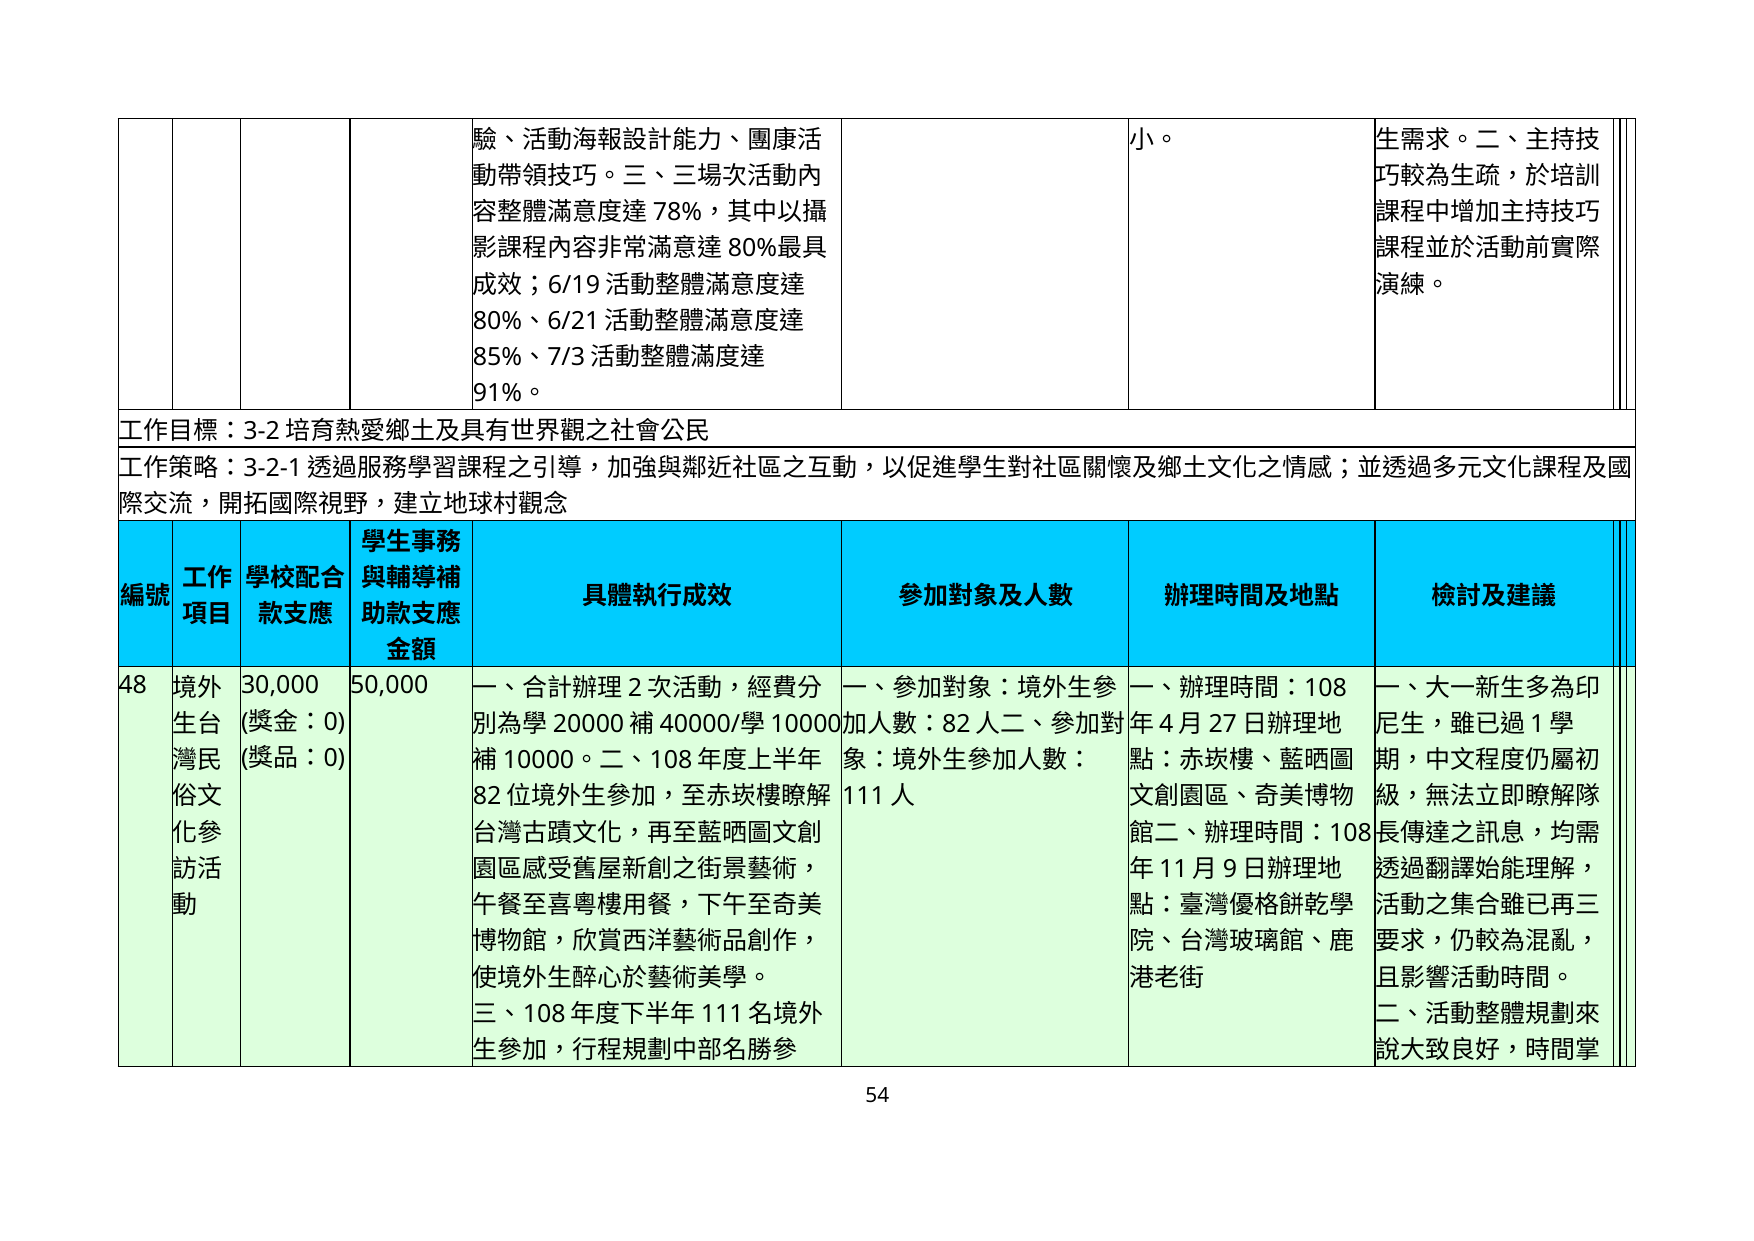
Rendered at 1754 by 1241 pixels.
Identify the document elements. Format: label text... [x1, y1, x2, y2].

table_cell 辦理時間及地點 [1129, 521, 1374, 666]
table_cell 具體執行成效 [473, 521, 841, 666]
table_cell 30,000(獎金：0)(獎品：0) [241, 667, 349, 1066]
table_cell 編號 [119, 521, 172, 666]
table_cell 一、辦理時間：108年4月27日辦理地點：赤崁樓、藍晒圖文創園區、奇美博物館二、辦理時間：108年11月9日辦理地點：臺灣優格餅乾學院、台灣玻璃館、鹿港老街 [1129, 667, 1374, 1066]
table_cell 一、大一新生多為印尼生，雖已過1學期，中文程度仍屬初級，無法立即瞭解隊長傳達之訊息，均需透過翻譯始能理解，活動之集合雖已再三要求，仍較為混亂，且影響活動時間。二、活動整體規劃來說大致良好，時間掌 [1376, 667, 1613, 1066]
table_cell 工作目標：3-2培育熱愛鄉土及具有世界觀之社會公民 [119, 410, 1635, 446]
table_cell 一、合計辦理2次活動，經費分別為學20000補40000/學10000補10000。二、108年度上半年82位境外生參加，至赤崁樓瞭解台灣古蹟文化，再至藍晒圖文創園區感受舊屋新創之街景藝術，午餐至喜粵樓用餐，下午至奇美博物館，欣賞西洋藝術品創作，使境外生醉心於藝術美學。三、108年度下半年111名境外生參加，行程規劃中部名勝參 [473, 667, 841, 1066]
table_cell 工作項目 [173, 521, 240, 666]
table_cell [1621, 667, 1626, 1066]
table_cell 一、參加對象：境外生參加人數：82人二、參加對象：境外生參加人數：111人 [842, 667, 1128, 1066]
table_cell [173, 119, 240, 409]
table_cell 50,000 [351, 667, 472, 1066]
table_cell 48 [119, 667, 172, 1066]
table_cell 小。 [1129, 119, 1374, 409]
table_cell [241, 119, 349, 409]
table_cell 學校配合款支應 [241, 521, 349, 666]
table_cell [1627, 667, 1635, 1066]
table_cell [842, 119, 1128, 409]
table_cell [119, 119, 172, 409]
table_cell 境外生台灣民俗文化參訪活動 [173, 667, 240, 1066]
table_cell 參加對象及人數 [842, 521, 1128, 666]
table_cell 生需求。二、主持技巧較為生疏，於培訓課程中增加主持技巧課程並於活動前實際演練。 [1376, 119, 1613, 409]
table_cell 學生事務與輔導補助款支應金額 [351, 521, 472, 666]
table_cell [1614, 521, 1619, 666]
table_cell [1621, 119, 1626, 409]
table_cell [1627, 521, 1635, 666]
table_cell 工作策略：3-2-1透過服務學習課程之引導，加強與鄰近社區之互動，以促進學生對社區關懷及鄉土文化之情感；並透過多元文化課程及國際交流，開拓國際視野，建立地球村觀念 [119, 448, 1635, 520]
table_cell [1614, 119, 1619, 409]
table_cell [1614, 667, 1619, 1066]
table_cell [351, 119, 472, 409]
table_cell [1627, 119, 1635, 409]
table_cell [1621, 521, 1626, 666]
table_cell 驗、活動海報設計能力、團康活動帶領技巧。三、三場次活動內容整體滿意度達78%，其中以攝影課程內容非常滿意達80%最具成效；6/19活動整體滿意度達80%、6/21活動整體滿意度達85%、7/3活動整體滿度達91%。 [473, 119, 841, 409]
table_cell 檢討及建議 [1376, 521, 1613, 666]
